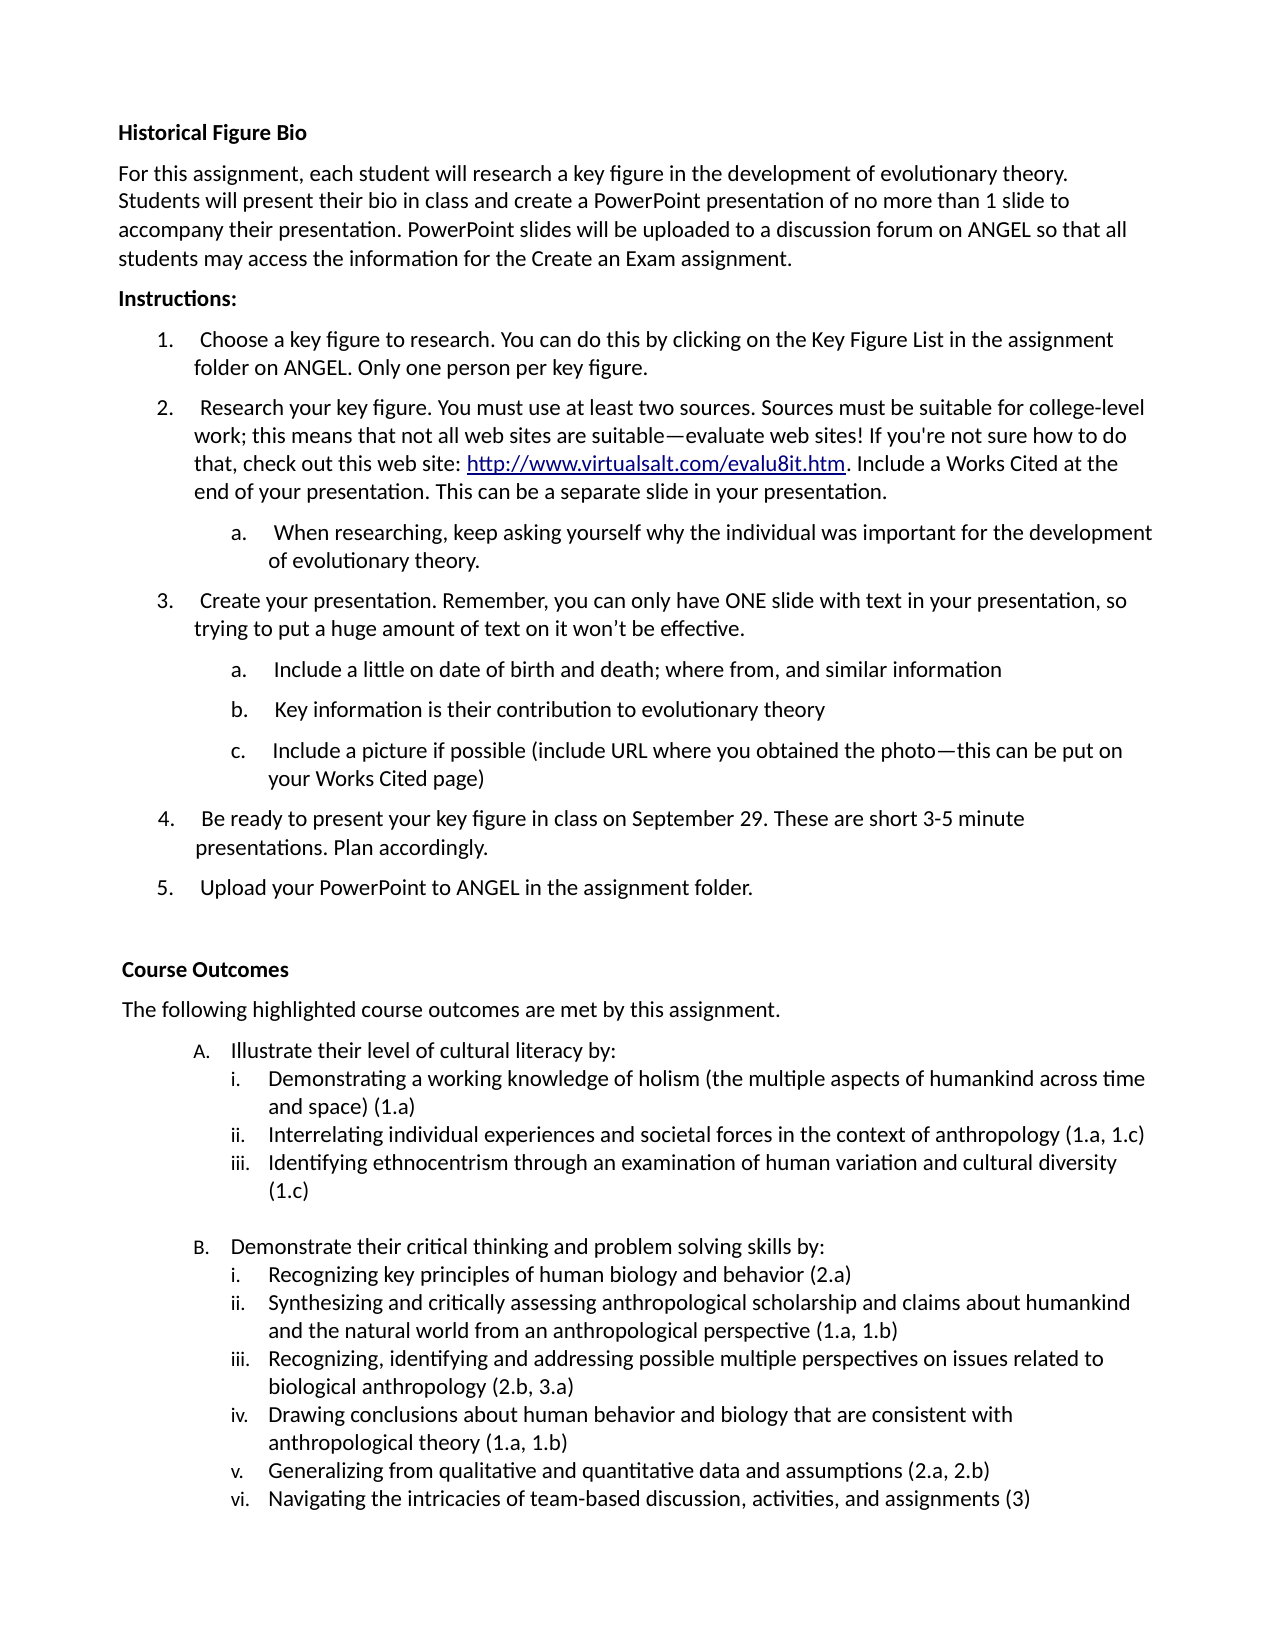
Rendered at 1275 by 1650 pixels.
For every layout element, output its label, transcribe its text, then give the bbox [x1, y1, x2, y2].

text For this assignment, each student will research a key figure in the development of evolutionary theory. Students will present their bio in class and create a PowerPoint presentation of no more than 1 slide to accompany their presentation. PowerPoint slides will be uploaded to a discussion forum on ANGEL so that all students may access the information for the Create an Exam assignment. [118, 159, 1157, 272]
text a. Include a little on date of birth and death; where from, and similar information [231, 655, 1157, 683]
text Course Outcomes [122, 955, 1157, 983]
list Recognizing key principles of human biology and behavior (2.a) [231, 1260, 1157, 1288]
list Demonstrating a working knowledge of holism (the multiple aspects of humankind across time and space) (1.a) [231, 1064, 1157, 1120]
list Recognizing, identifying and addressing possible multiple perspectives on issues related to biological anthropology (2.b, 3.a) [231, 1344, 1157, 1400]
list Illustrate their level of cultural literacy by: [193, 1036, 1157, 1064]
text 1. Choose a key figure to research. You can do this by clicking on the Key Figure List in the assignment folder on ANGEL. Only one person per key figure. [156, 325, 1157, 381]
text 5. Upload your PowerPoint to ANGEL in the assignment folder. [156, 873, 1157, 901]
list Synthesizing and critically assessing anthropological scholarship and claims about humankind and the natural world from an anthropological perspective (1.a, 1.b) [231, 1288, 1157, 1344]
text b. Key information is their contribution to evolutionary theory [231, 696, 1157, 723]
list Navigating the intricacies of team-based discussion, activities, and assignments (3) [231, 1484, 1157, 1512]
list Demonstrate their critical thinking and problem solving skills by: [193, 1232, 1157, 1260]
text a. When researching, keep asking yourself why the individual was important for the development of evolutionary theory. [231, 518, 1157, 574]
text Historical Figure Bio [118, 118, 1157, 146]
text 3. Create your presentation. Remember, you can only have ONE slide with text in your presentation, so trying to put a huge amount of text on it won’t be effective. [156, 586, 1157, 642]
list Generalizing from qualitative and quantitative data and assumptions (2.a, 2.b) [231, 1456, 1157, 1484]
text The following highlighted course outcomes are met by this assignment. [122, 995, 1157, 1023]
list Interrelating individual experiences and societal forces in the context of anthropology (1.a, 1.c) [231, 1120, 1157, 1148]
list Drawing conclusions about human behavior and biology that are consistent with anthropological theory (1.a, 1.b) [231, 1400, 1157, 1456]
text c. Include a picture if possible (include URL where you obtained the photo—this can be put on your Works Cited page) [231, 736, 1157, 792]
text 2. Research your key figure. You must use at least two sources. Sources must be suitable for college-level work; this means that not all web sites are suitable—evaluate web sites! If you're not sure how to do that, check out this web site: http://www.virtualsalt.com/evalu8it.htm. Include a Works Cited at the end of your presentation. This can be a separate slide in your presentation. [156, 393, 1157, 505]
text 4. Be ready to present your key figure in class on September 29. These are short 3-5 minute presentations. Plan accordingly. [158, 804, 1157, 861]
text Instructions: [118, 284, 1157, 312]
list Identifying ethnocentrism through an examination of human variation and cultural diversity (1.c) [231, 1148, 1157, 1204]
